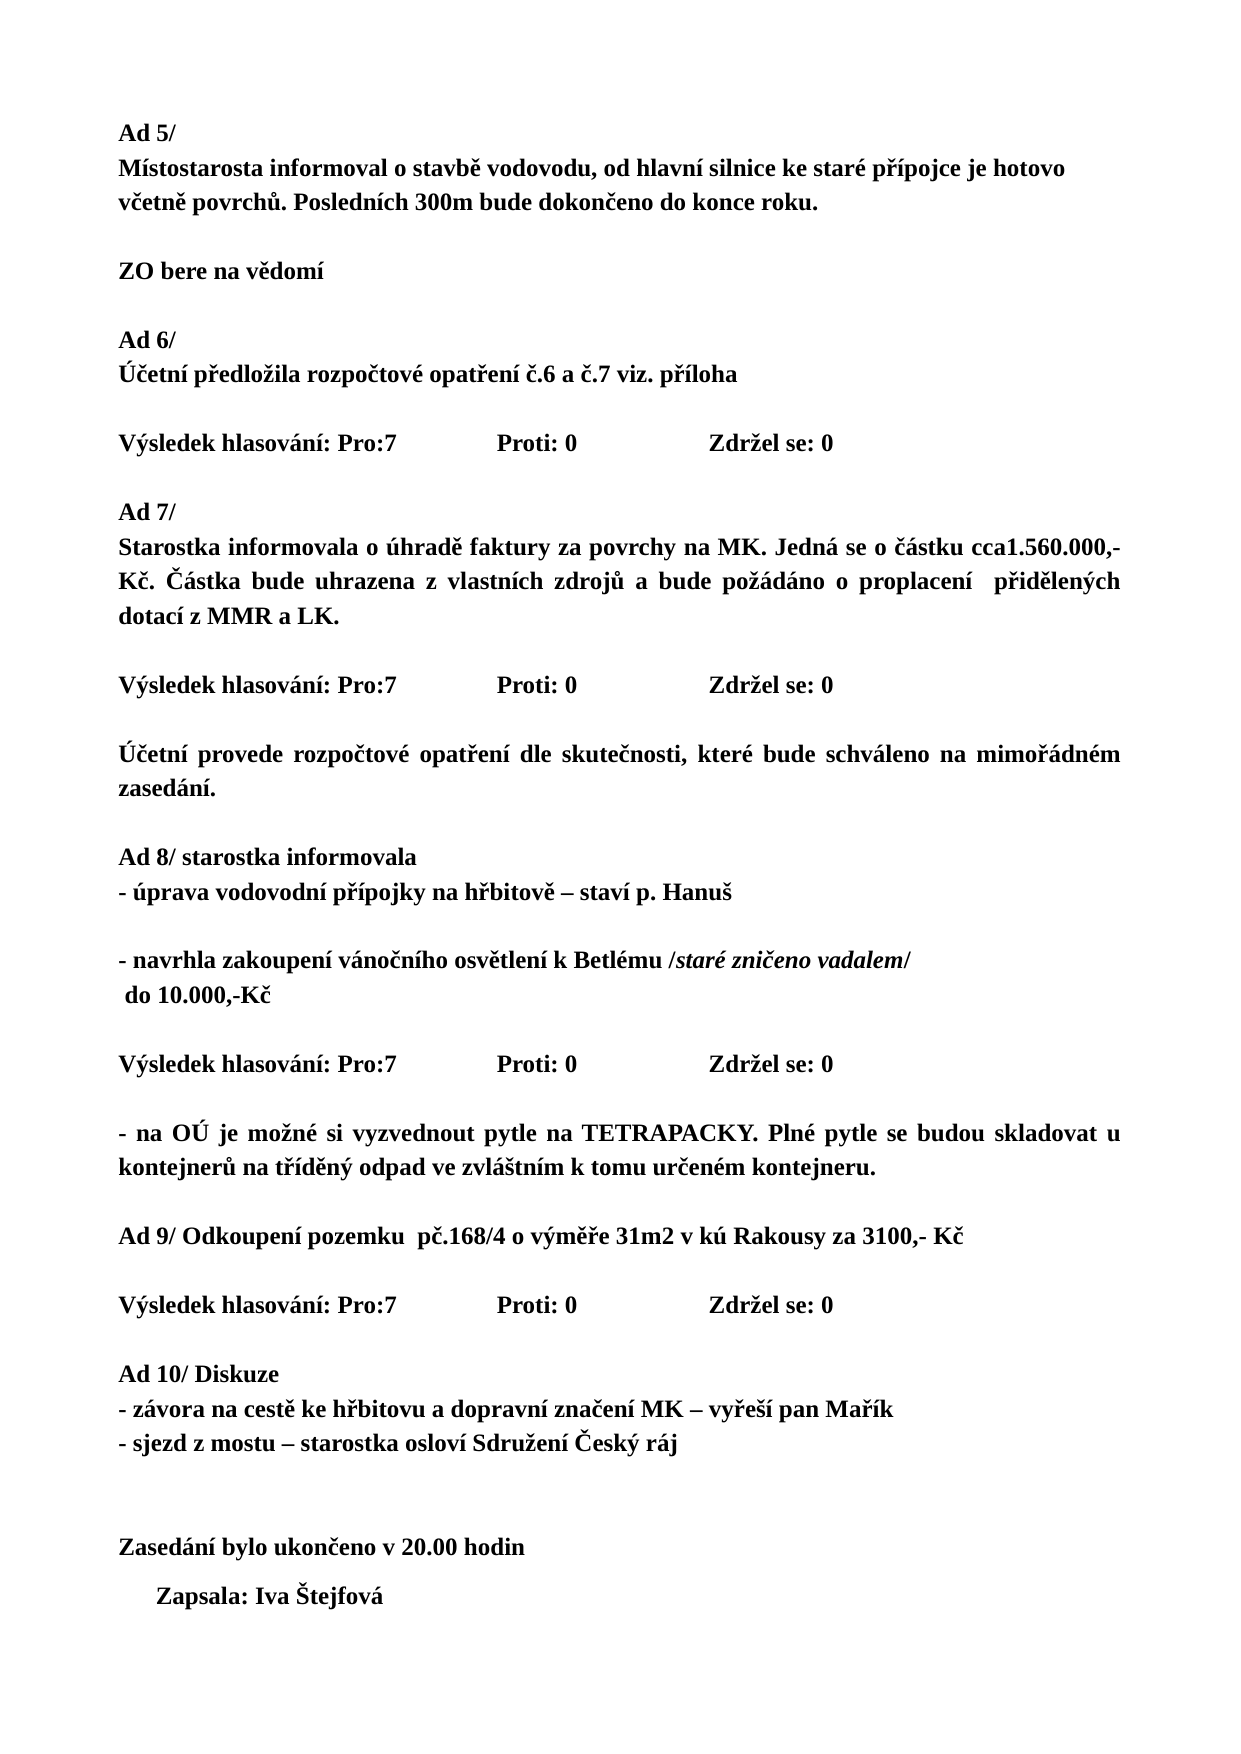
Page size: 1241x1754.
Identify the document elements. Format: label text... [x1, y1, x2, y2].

text - sjezd z mostu – starostka osloví Sdružení Český ráj [118, 1428, 1122, 1457]
text - závora na cestě ke hřbitovu a dopravní značení MK – vyřeší pan Mařík [118, 1394, 1122, 1423]
text do 10.000,-Kč [118, 980, 1122, 1009]
text Zapsala: Iva Štejfová [156, 1581, 1122, 1609]
text Zasedání bylo ukončeno v 20.00 hodin [118, 1532, 1122, 1561]
text ZO bere na vědomí [118, 256, 1122, 285]
text - navrhla zakoupení vánočního osvětlení k Betlému /staré zničeno vadalem/ [118, 946, 1122, 974]
text Výsledek hlasování: Pro:7 Proti: 0 Zdržel se: 0 [118, 1290, 1122, 1319]
text Výsledek hlasování: Pro:7 Proti: 0 Zdržel se: 0 [118, 670, 1122, 698]
text Starostka informovala o úhradě faktury za povrchy na MK. Jedná se o částku cca1.560.000,-Kč. Částka bude uhrazena z vlastních zdrojů a bude požádáno o proplacení přidělených dotací z MMR a LK. [118, 532, 1122, 629]
text Ad 7/ [118, 497, 1122, 526]
text Ad 8/ starostka informovala [118, 842, 1122, 871]
text Ad 9/ Odkoupení pozemku pč.168/4 o výměře 31m2 v kú Rakousy za 3100,- Kč [118, 1221, 1122, 1250]
text - úprava vodovodní přípojky na hřbitově – staví p. Hanuš [118, 877, 1122, 905]
text Výsledek hlasování: Pro:7 Proti: 0 Zdržel se: 0 [118, 428, 1122, 457]
text Účetní předložila rozpočtové opatření č.6 a č.7 viz. příloha [118, 359, 1122, 388]
text Účetní provede rozpočtové opatření dle skutečnosti, které bude schváleno na mimořádném zasedání. [118, 739, 1122, 802]
text - na OÚ je možné si vyzvednout pytle na TETRAPACKY. Plné pytle se budou skladovat u kontejnerů na tříděný odpad ve zvláštním k tomu určeném kontejneru. [118, 1118, 1122, 1181]
text Ad 10/ Diskuze [118, 1359, 1122, 1388]
text Místostarosta informoval o stavbě vodovodu, od hlavní silnice ke staré přípojce je hotovo včetně povrchů. Posledních 300m bude dokončeno do konce roku. [118, 153, 1122, 216]
text Ad 6/ [118, 325, 1122, 354]
text Ad 5/ [118, 118, 1122, 147]
text Výsledek hlasování: Pro:7 Proti: 0 Zdržel se: 0 [118, 1049, 1122, 1078]
